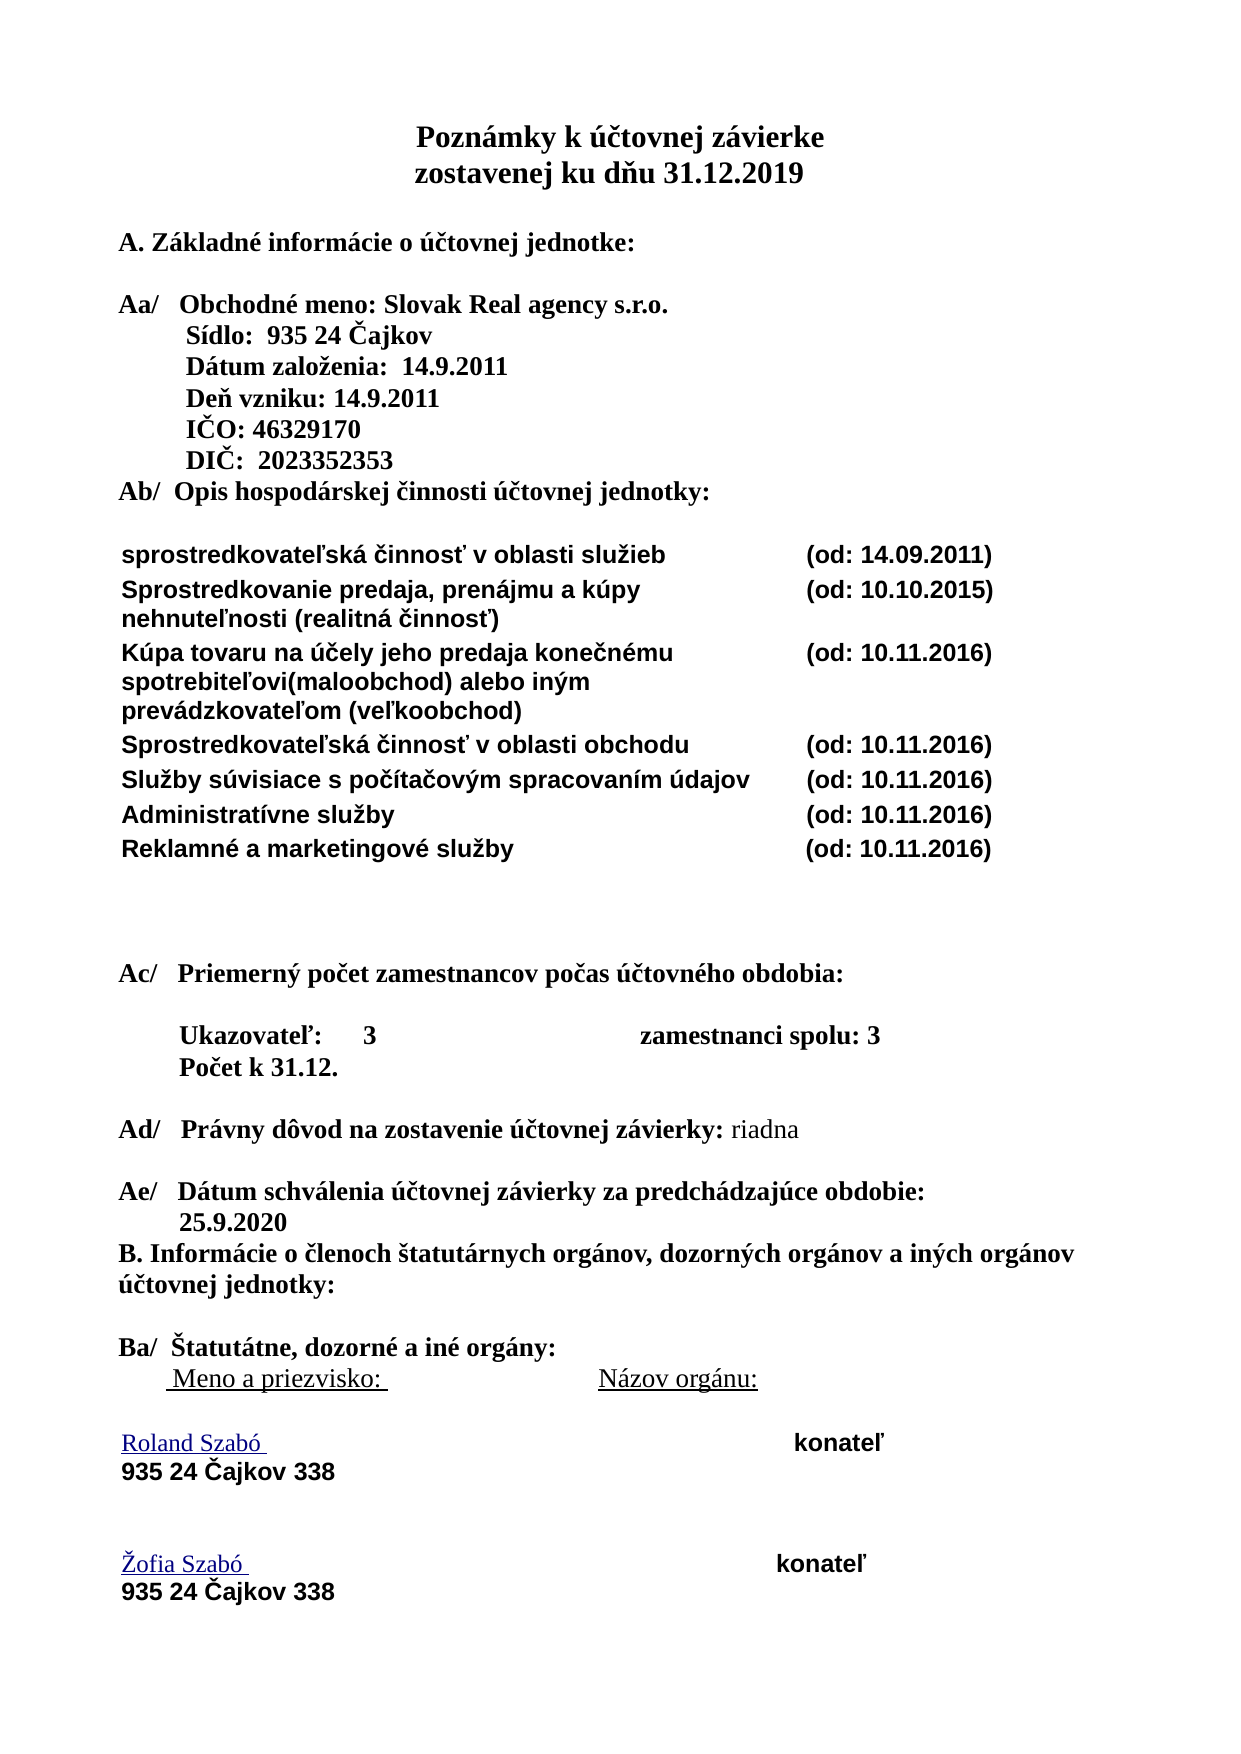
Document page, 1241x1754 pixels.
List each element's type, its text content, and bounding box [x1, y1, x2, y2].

text B. Informácie o členoch štatutárnych orgánov, dozorných orgánov a iných orgánov účtovnej jednotky: [118, 1237, 1122, 1300]
table_header (od: 10.11.2016) [791, 797, 1122, 832]
text zostavenej ku dňu 31.12.2019 [118, 154, 1122, 190]
table_header Sprostredkovanie predaja, prenájmu a kúpy nehnuteľnosti (realitná činnosť) [118, 572, 791, 635]
table_header (od: 14.09.2011) [791, 538, 1122, 572]
text Ad/ Právny dôvod na zostavenie účtovnej závierky: riadna [118, 1113, 1122, 1144]
text Ae/ Dátum schválenia účtovnej závierky za predchádzajúce obdobie: [118, 1175, 1122, 1206]
text Počet k 31.12. [118, 1051, 1122, 1082]
text Dátum založenia: 14.9.2011 [118, 351, 1122, 382]
table_header (od: 10.11.2016) [791, 635, 1122, 727]
table_header Administratívne služby [118, 797, 791, 832]
text Poznámky k účtovnej závierke [118, 118, 1122, 154]
table_header Kúpa tovaru na účely jeho predaja konečnému spotrebiteľovi(maloobchod) alebo iným prevádzkovateľom (veľkoobchod) [118, 635, 791, 727]
table_header Roland Szabó 935 24 Čajkov 338 [118, 1425, 791, 1546]
text Sídlo: 935 24 Čajkov [118, 319, 1122, 351]
table_header (od: 10.11.2016) [791, 728, 1122, 762]
text Ab/ Opis hospodárskej činnosti účtovnej jednotky: [118, 475, 1122, 506]
text A. Základné informácie o účtovnej jednotke: [118, 226, 1122, 257]
text Deň vzniku: 14.9.2011 [118, 382, 1122, 413]
table_header Sprostredkovateľská činnosť v oblasti obchodu [118, 728, 791, 762]
table_header (od: 10.10.2015) [791, 572, 1122, 635]
text Ac/ Priemerný počet zamestnancov počas účtovného obdobia: [118, 957, 1122, 988]
text Ba/ Štatutátne, dozorné a iné orgány: [118, 1331, 1122, 1362]
text Ukazovateľ: 3 zamestnanci spolu: 3 [118, 1019, 1122, 1051]
table_header konateľ [791, 1425, 1122, 1546]
table_header Služby súvisiace s počítačovým spracovaním údajov [118, 762, 791, 797]
text IČO: 46329170 [118, 413, 1122, 444]
table_header Žofia Szabó konateľ 935 24 Čajkov 338 [118, 1546, 1122, 1609]
text 25.9.2020 [118, 1206, 1122, 1237]
text Meno a priezvisko: Názov orgánu: [118, 1362, 1122, 1393]
table_header sprostredkovateľská činnosť v oblasti služieb [118, 538, 791, 572]
table_header (od: 10.11.2016) [791, 762, 1122, 797]
table_header Reklamné a marketingové služby (od: 10.11.2016) [118, 832, 1122, 866]
text Aa/ Obchodné meno: Slovak Real agency s.r.o. [118, 288, 1122, 319]
text DIČ: 2023352353 [118, 444, 1122, 475]
